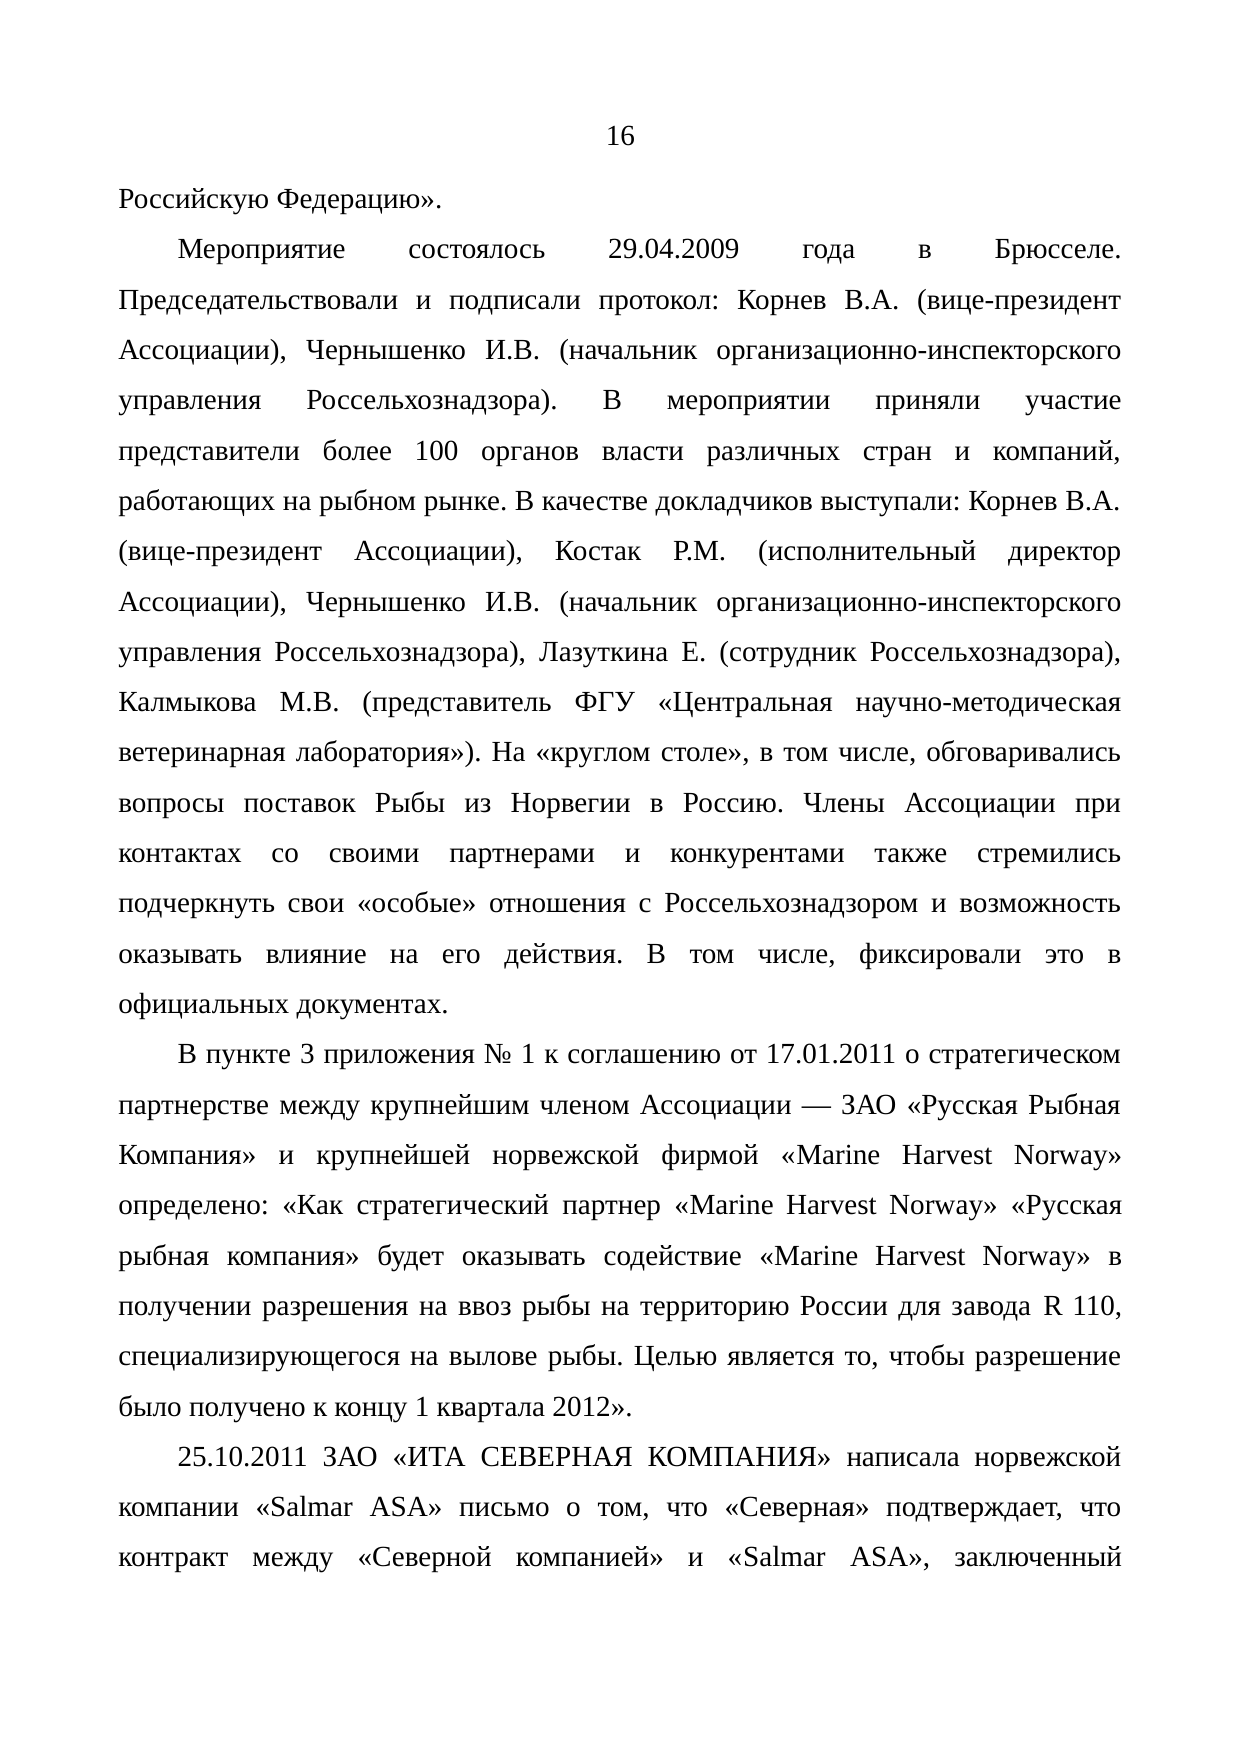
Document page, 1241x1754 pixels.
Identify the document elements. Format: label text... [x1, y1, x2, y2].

text Мероприятие состоялось 29.04.2009 года в Брюсселе. Председательствовали и подписали протокол: Корнев В.А. (вице-президент Ассоциации), Чернышенко И.В. (начальник организационно-инспекторского управления Россельхознадзора). В мероприятии приняли участие представители более 100 органов власти различных стран и компаний, работающих на рыбном рынке. В качестве докладчиков выступали: Корнев В.А. (вице-президент Ассоциации), Костак Р.М. (исполнительный директор Ассоциации), Чернышенко И.В. (начальник организационно-инспекторского управления Россельхознадзора), Лазуткина Е. (сотрудник Россельхознадзора), Калмыкова М.В. (представитель ФГУ «Центральная научно-методическая ветеринарная лаборатория»). На «круглом столе», в том числе, обговаривались вопросы поставок Рыбы из Норвегии в Россию. Члены Ассоциации при контактах со своими партнерами и конкурентами также стремились подчеркнуть свои «особые» отношения с Россельхознадзором и возможность оказывать влияние на его действия. В том числе, фиксировали это в официальных документах. [118, 231, 1122, 1020]
text Российскую Федерацию». [118, 181, 1122, 215]
text В пункте 3 приложения № 1 к соглашению от 17.01.2011 о стратегическом партнерстве между крупнейшим членом Ассоциации — ЗАО «Русская Рыбная Компания» и крупнейшей норвежской фирмой «Marine Harvest Norway» определено: «Как стратегический партнер «Marine Harvest Norway» «Русская рыбная компания» будет оказывать содействие «Marine Harvest Norway» в получении разрешения на ввоз рыбы на территорию России для завода R 110, специализирующегося на вылове рыбы. Целью является то, чтобы разрешение было получено к концу 1 квартала 2012». [118, 1036, 1122, 1422]
text 25.10.2011 ЗАО «ИТА СЕВЕРНАЯ КОМПАНИЯ» написала норвежской компании «Salmar ASA» письмо о том, что «Северная» подтверждает, что контракт между «Северной компанией» и «Salmar ASA», заключенный [118, 1439, 1122, 1573]
